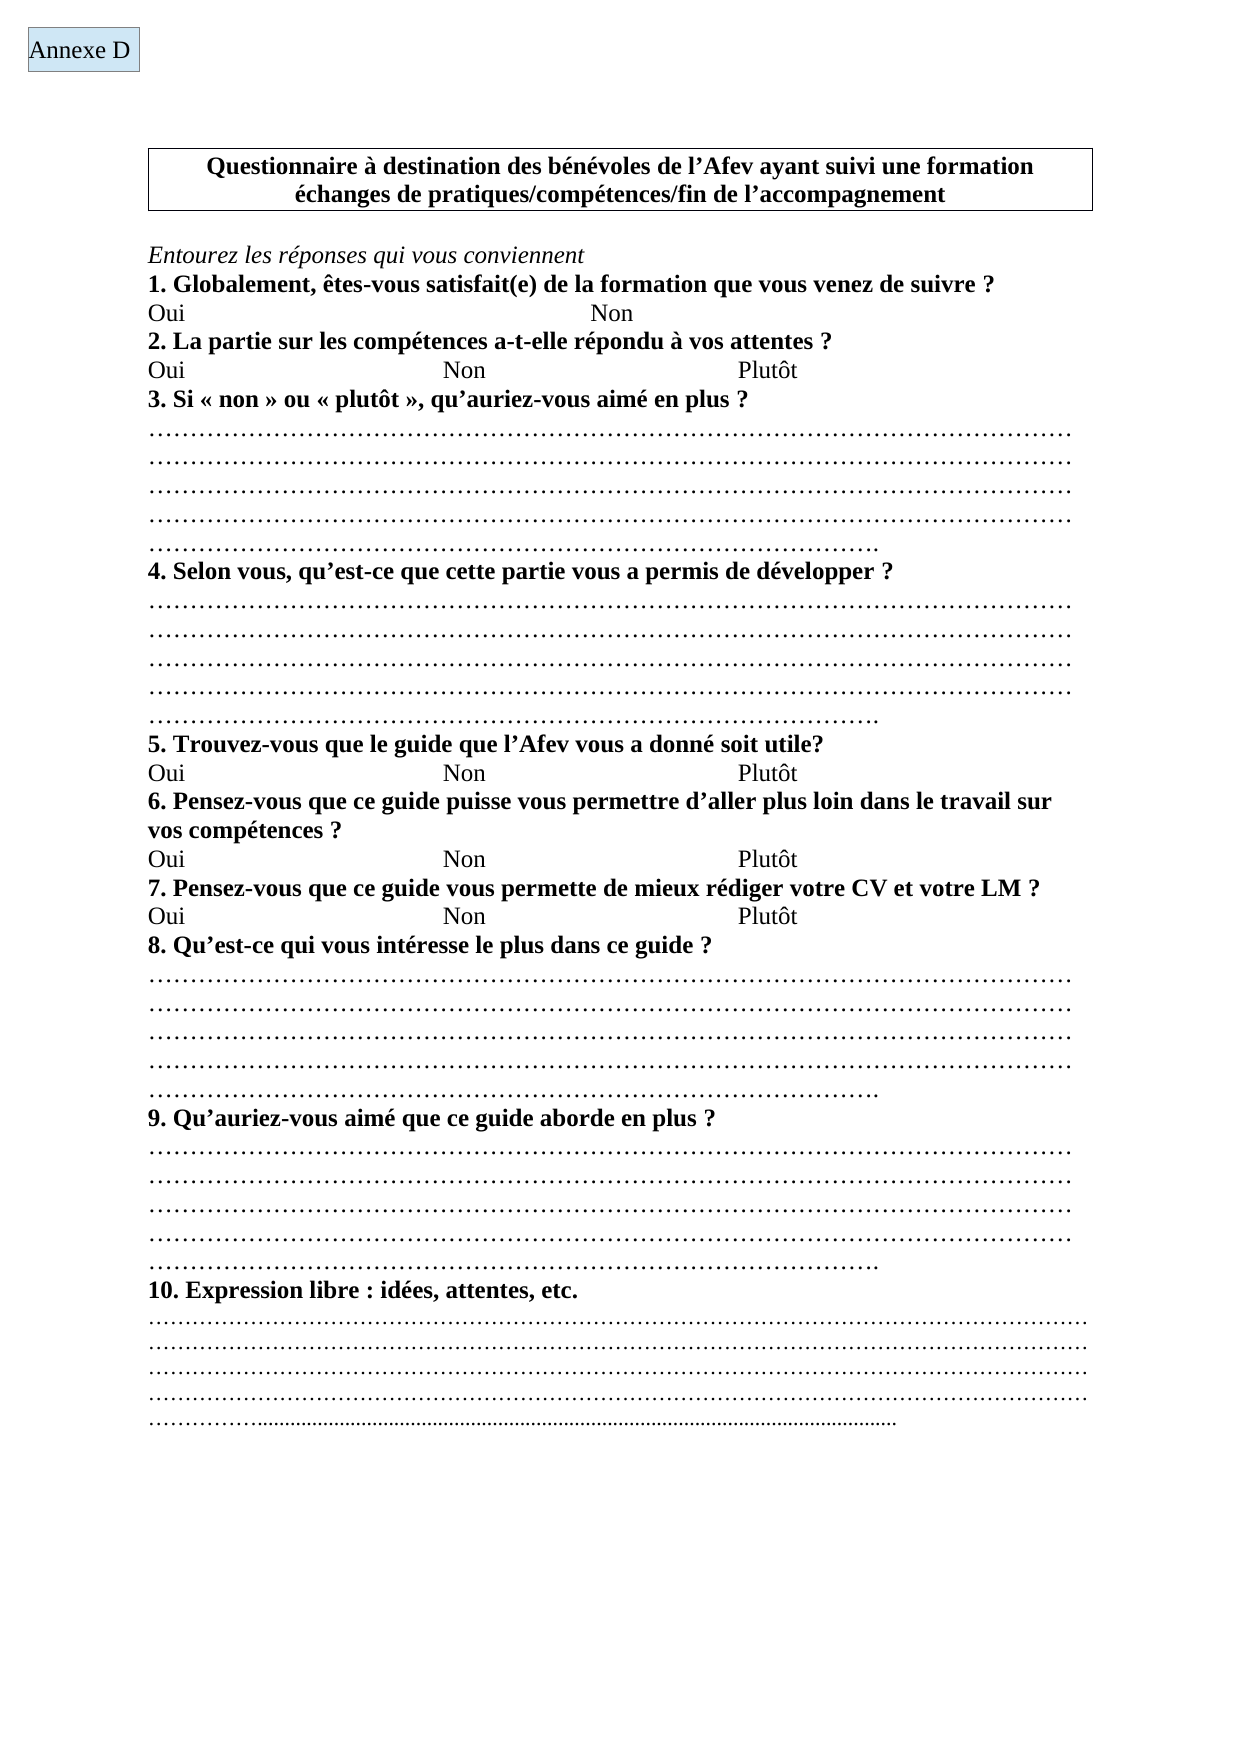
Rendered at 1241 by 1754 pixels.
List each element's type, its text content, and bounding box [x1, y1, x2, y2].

text 1. Globalement, êtes-vous satisfait(e) de la formation que vous venez de suivre ? [148, 269, 1093, 298]
text ………………………………………………………………………………………………………………………………………………………………………………………………………………………………………………………………………………………………………………………………………………………………………………………………………………………………………………………………………………………..................................................................................................................... [148, 1304, 1093, 1430]
text Oui Non Plutôt [148, 844, 1093, 873]
text Entourez les réponses qui vous conviennent [148, 240, 1093, 269]
text 2. La partie sur les compétences a-t-elle répondu à vos attentes ? [148, 326, 1093, 355]
text 10. Expression libre : idées, attentes, etc. [148, 1275, 1093, 1304]
text 4. Selon vous, qu’est-ce que cette partie vous a permis de développer ? [148, 556, 1093, 585]
text ………………………………………………………………………………………………………………………………………………………………………………………………………………………………………………………………………………………………………………………………………………………………………………………………………………………………………………………………………………………. [148, 959, 1093, 1103]
text Oui Non Plutôt [148, 901, 1093, 930]
text 7. Pensez-vous que ce guide vous permette de mieux rédiger votre CV et votre LM ? [148, 873, 1093, 901]
text 6. Pensez-vous que ce guide puisse vous permettre d’aller plus loin dans le travail sur vos compétences ? [148, 786, 1093, 844]
text 9. Qu’auriez-vous aimé que ce guide aborde en plus ? [148, 1103, 1093, 1131]
text Questionnaire à destination des bénévoles de l’Afev ayant suivi une formation échanges de pratiques/compétences/fin de l’accompagnement [149, 149, 1092, 210]
text 8. Qu’est-ce qui vous intéresse le plus dans ce guide ? [148, 930, 1093, 959]
text ………………………………………………………………………………………………………………………………………………………………………………………………………………………………………………………………………………………………………………………………………………………………………………………………………………………………………………………………………………………. [148, 1131, 1093, 1275]
text Oui Non Plutôt [148, 758, 1093, 786]
text ………………………………………………………………………………………………………………………………………………………………………………………………………………………………………………………………………………………………………………………………………………………………………………………………………………………………………………………………………………………. [148, 413, 1093, 556]
text 3. Si « non » ou « plutôt », qu’auriez-vous aimé en plus ? [148, 384, 1093, 413]
text ………………………………………………………………………………………………………………………………………………………………………………………………………………………………………………………………………………………………………………………………………………………………………………………………………………………………………………………………………………………. [148, 585, 1093, 729]
text Oui Non Plutôt [148, 355, 1093, 384]
text 5. Trouvez-vous que le guide que l’Afev vous a donné soit utile? [148, 729, 1093, 758]
text Oui Non [148, 298, 1093, 326]
